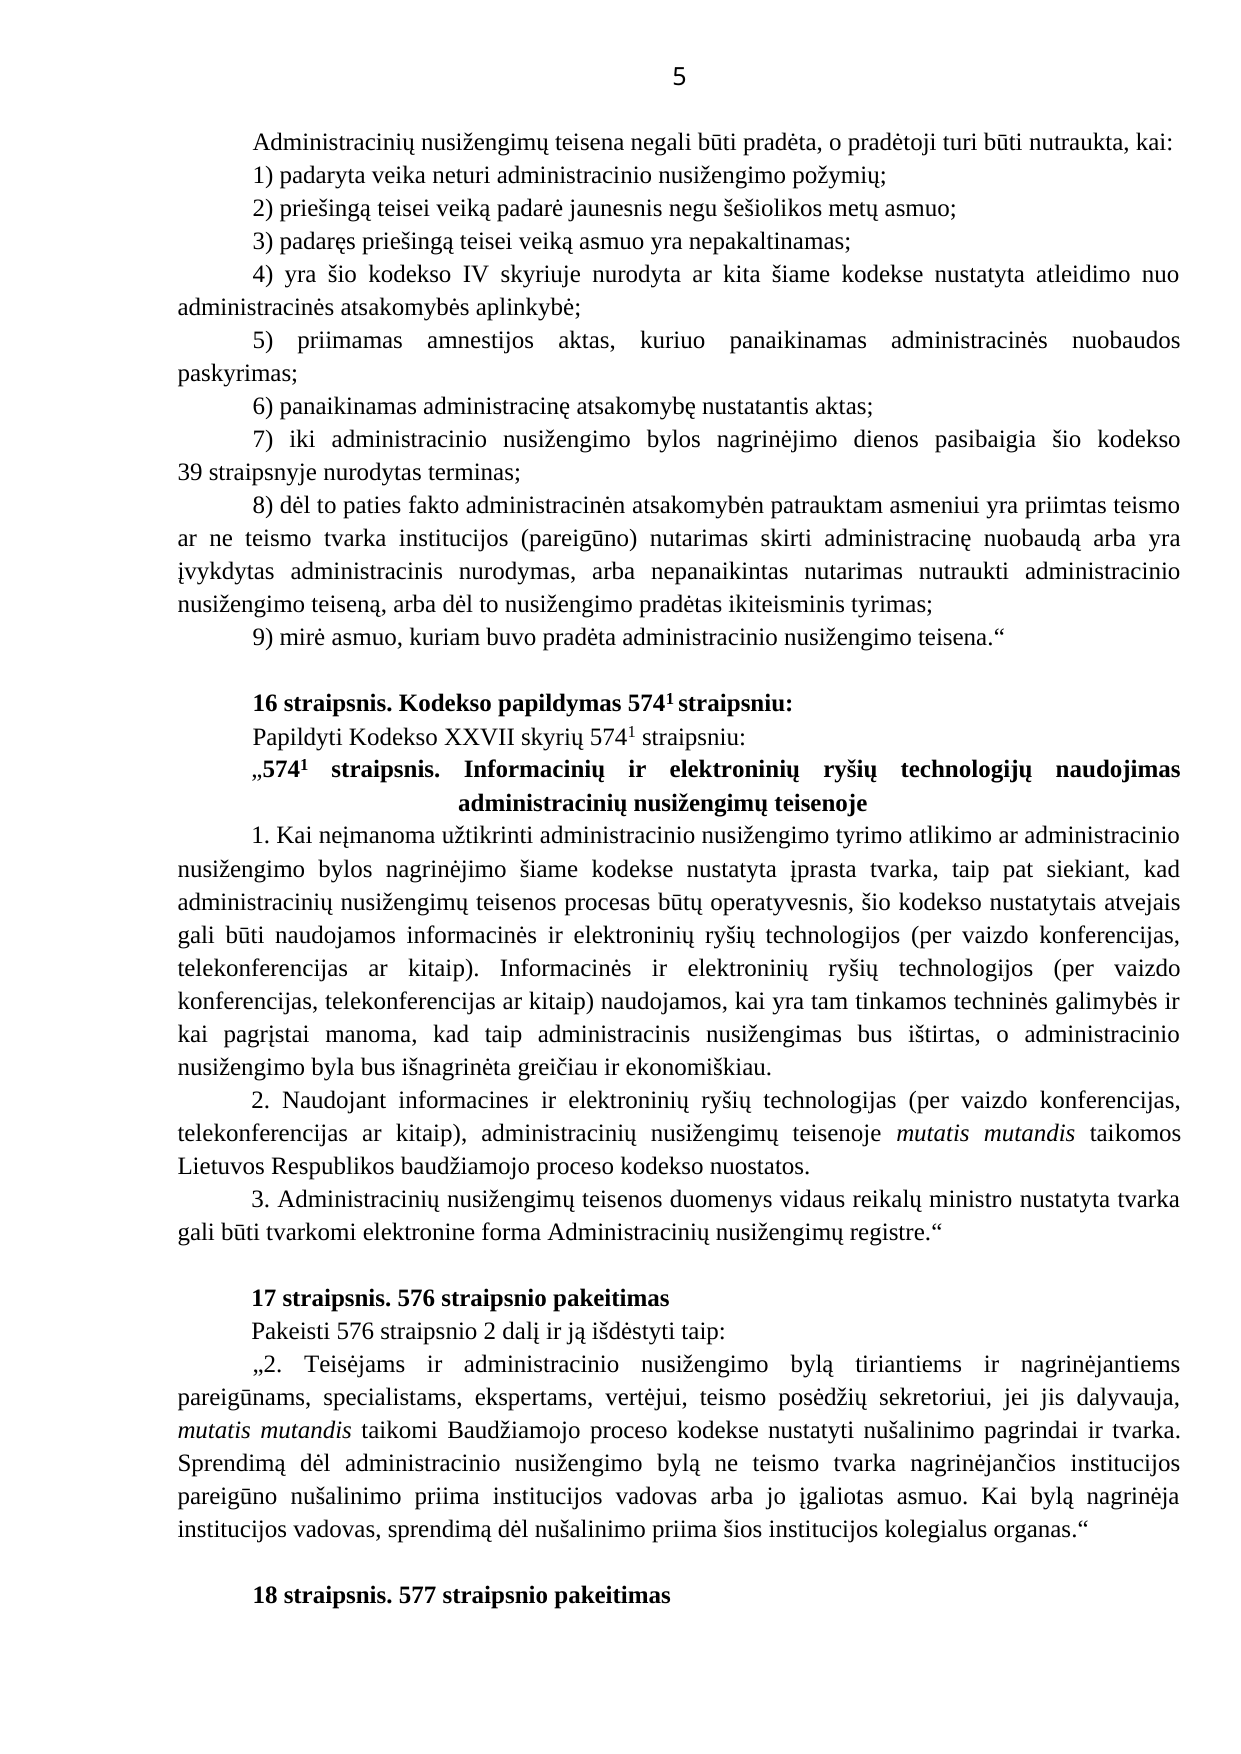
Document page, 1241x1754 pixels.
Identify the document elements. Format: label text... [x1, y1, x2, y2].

text 5) priimamas amnestijos aktas, kuriuo panaikinamas administracinės nuobaudos paskyrimas; [177, 325, 1181, 387]
text 18 straipsnis. 577 straipsnio pakeitimas [177, 1580, 1181, 1609]
text 3) padaręs priešingą teisei veiką asmuo yra nepakaltinamas; [177, 226, 1181, 255]
text 7) iki administracinio nusižengimo bylos nagrinėjimo dienos pasibaigia šio kodekso 39 straipsnyje nurodytas terminas; [177, 424, 1181, 486]
text 6) panaikinamas administracinę atsakomybę nustatantis aktas; [177, 391, 1181, 420]
text 8) dėl to paties fakto administracinėn atsakomybėn patrauktam asmeniui yra priimtas teismo ar ne teismo tvarka institucijos (pareigūno) nutarimas skirti administracinę nuobaudą arba yra įvykdytas administracinis nurodymas, arba nepanaikintas nutarimas nutraukti administracinio nusižengimo teiseną, arba dėl to nusižengimo pradėtas ikiteisminis tyrimas; [177, 490, 1181, 618]
text Administracinių nusižengimų teisena negali būti pradėta, o pradėtoji turi būti nutraukta, kai: [177, 127, 1181, 156]
text 1. Kai neįmanoma užtikrinti administracinio nusižengimo tyrimo atlikimo ar administracinio nusižengimo bylos nagrinėjimo šiame kodekse nustatyta įprasta tvarka, taip pat siekiant, kad administracinių nusižengimų teisenos procesas būtų operatyvesnis, šio kodekso nustatytais atvejais gali būti naudojamos informacinės ir elektroninių ryšių technologijos (per vaizdo konferencijas, telekonferencijas ar kitaip). Informacinės ir elektroninių ryšių technologijos (per vaizdo konferencijas, telekonferencijas ar kitaip) naudojamos, kai yra tam tinkamos techninės galimybės ir kai pagrįstai manoma, kad taip administracinis nusižengimas bus ištirtas, o administracinio nusižengimo byla bus išnagrinėta greičiau ir ekonomiškiau. [177, 821, 1181, 1081]
text 2) priešingą teisei veiką padarė jaunesnis negu šešiolikos metų asmuo; [177, 193, 1181, 222]
text 3. Administracinių nusižengimų teisenos duomenys vidaus reikalų ministro nustatyta tvarka gali būti tvarkomi elektronine forma Administracinių nusižengimų registre.“ [177, 1184, 1181, 1246]
text „2. Teisėjams ir administracinio nusižengimo bylą tiriantiems ir nagrinėjantiems pareigūnams, specialistams, ekspertams, vertėjui, teismo posėdžių sekretoriui, jei jis dalyvauja, mutatis mutandis taikomi Baudžiamojo proceso kodekse nustatyti nušalinimo pagrindai ir tvarka. Sprendimą dėl administracinio nusižengimo bylą ne teismo tvarka nagrinėjančios institucijos pareigūno nušalinimo priima institucijos vadovas arba jo įgaliotas asmuo. Kai bylą nagrinėja institucijos vadovas, sprendimą dėl nušalinimo priima šios institucijos kolegialus organas.“ [177, 1349, 1181, 1543]
text Papildyti Kodekso XXVII skyrių 5741 straipsniu: [177, 722, 1181, 750]
text „5741 straipsnis. Informacinių ir elektroninių ryšių technologijų naudojimas administracinių nusižengimų teisenoje [251, 754, 1181, 816]
text 16 straipsnis. Kodekso papildymas 5741 straipsniu: [177, 688, 1181, 717]
text 2. Naudojant informacines ir elektroninių ryšių technologijas (per vaizdo konferencijas, telekonferencijas ar kitaip), administracinių nusižengimų teisenoje mutatis mutandis taikomos Lietuvos Respublikos baudžiamojo proceso kodekso nuostatos. [177, 1085, 1181, 1179]
text 9) mirė asmuo, kuriam buvo pradėta administracinio nusižengimo teisena.“ [177, 622, 1181, 651]
text 1) padaryta veika neturi administracinio nusižengimo požymių; [177, 160, 1181, 189]
text Pakeisti 576 straipsnio 2 dalį ir ją išdėstyti taip: [177, 1316, 1181, 1345]
text 4) yra šio kodekso IV skyriuje nurodyta ar kita šiame kodekse nustatyta atleidimo nuo administracinės atsakomybės aplinkybė; [177, 259, 1181, 321]
text 17 straipsnis. 576 straipsnio pakeitimas [177, 1283, 1181, 1312]
